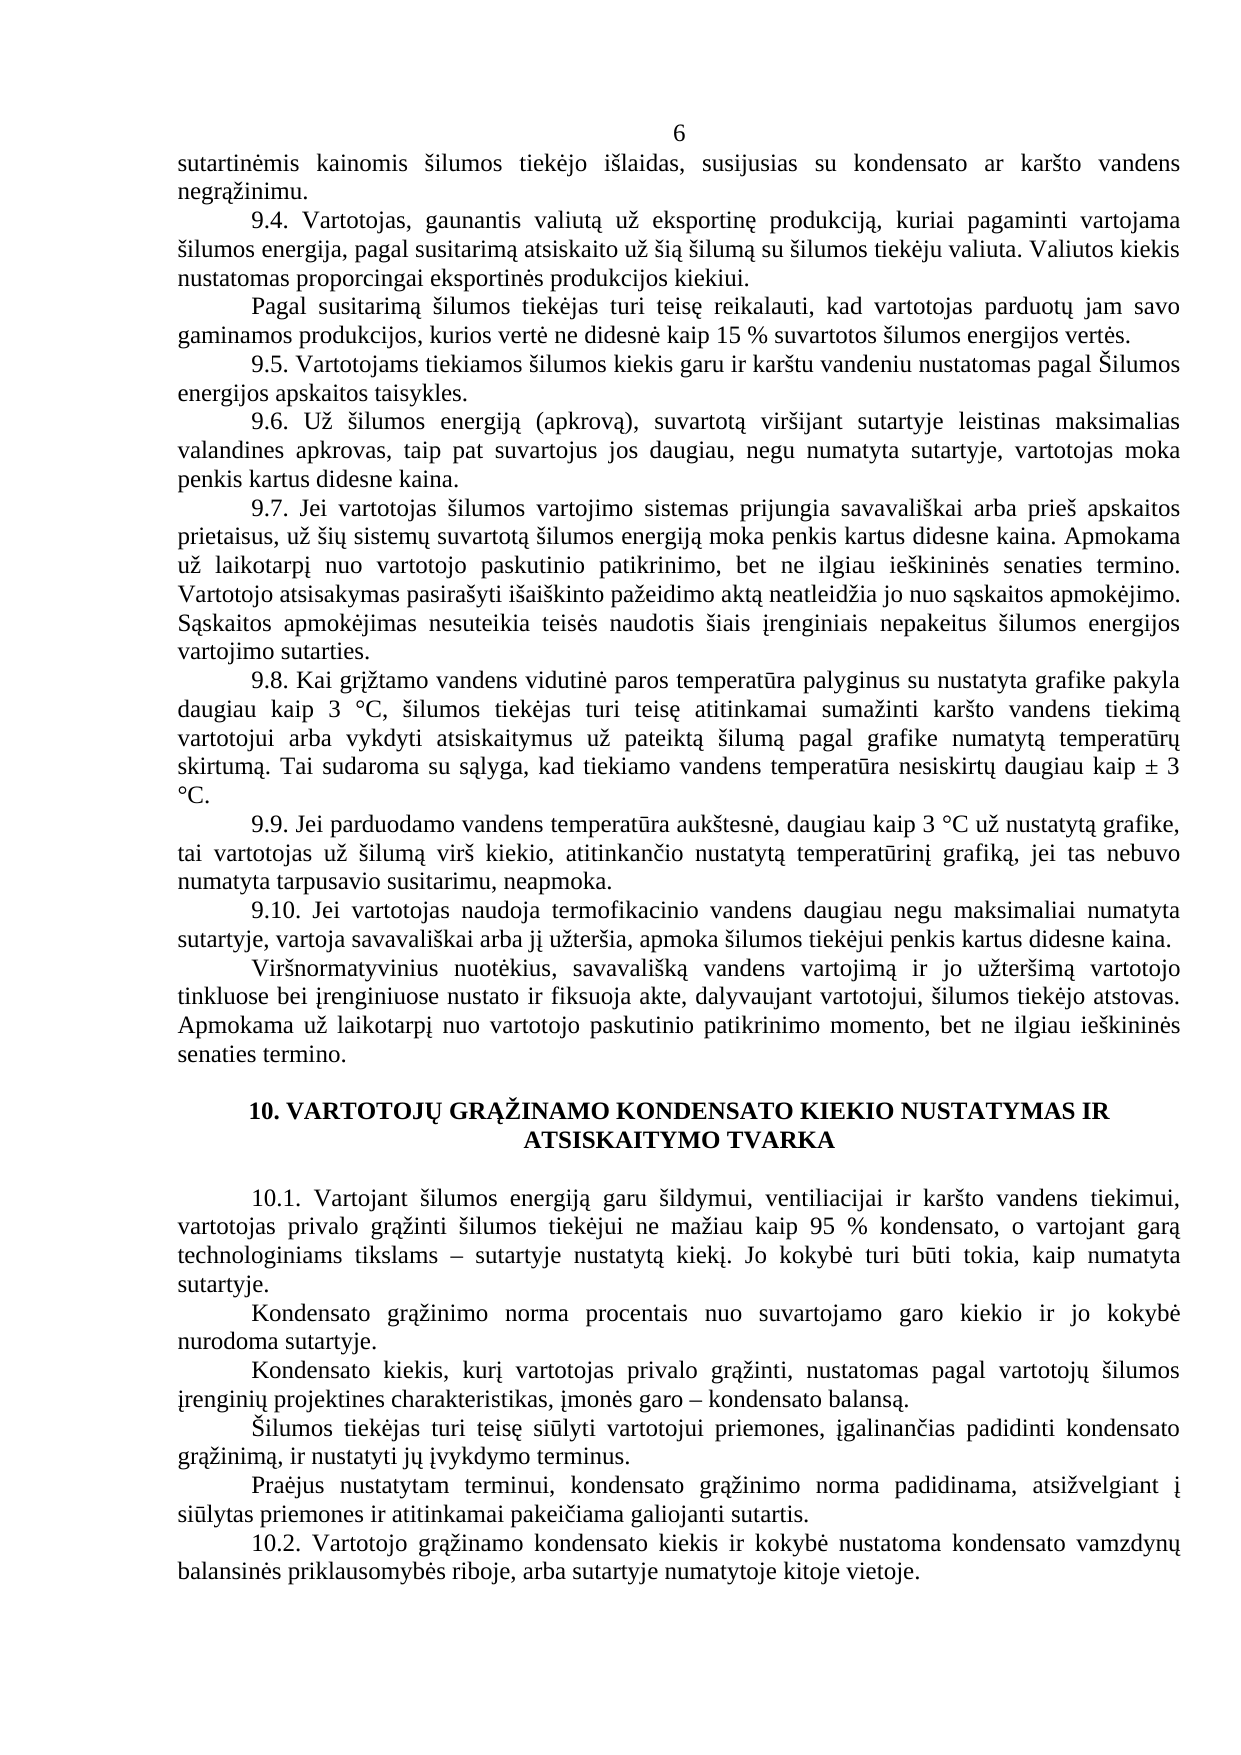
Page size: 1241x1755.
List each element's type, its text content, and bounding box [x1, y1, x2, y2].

text Kondensato grąžinimo norma procentais nuo suvartojamo garo kiekio ir jo kokybė nurodoma sutartyje. [177, 1298, 1181, 1355]
text 9.4. Vartotojas, gaunantis valiutą už eksportinę produkciją, kuriai pagaminti vartojama šilumos energija, pagal susitarimą atsiskaito už šią šilumą su šilumos tiekėju valiuta. Valiutos kiekis nustatomas proporcingai eksportinės produkcijos kiekiui. [177, 205, 1181, 291]
text 10.1. Vartojant šilumos energiją garu šildymui, ventiliacijai ir karšto vandens tiekimui, vartotojas privalo grąžinti šilumos tiekėjui ne mažiau kaip 95 % kondensato, o vartojant garą technologiniams tikslams – sutartyje nustatytą kiekį. Jo kokybė turi būti tokia, kaip numatyta sutartyje. [177, 1183, 1181, 1298]
text 10.2. Vartotojo grąžinamo kondensato kiekis ir kokybė nustatoma kondensato vamzdynų balansinės priklausomybės riboje, arba sutartyje numatytoje kitoje vietoje. [177, 1528, 1181, 1585]
text 9.6. Už šilumos energiją (apkrovą), suvartotą viršijant sutartyje leistinas maksimalias valandines apkrovas, taip pat suvartojus jos daugiau, negu numatyta sutartyje, vartotojas moka penkis kartus didesne kaina. [177, 406, 1181, 493]
text Pagal susitarimą šilumos tiekėjas turi teisę reikalauti, kad vartotojas parduotų jam savo gaminamos produkcijos, kurios vertė ne didesnė kaip 15 % suvartotos šilumos energijos vertės. [177, 291, 1181, 349]
text 9.8. Kai grįžtamo vandens vidutinė paros temperatūra palyginus su nustatyta grafike pakyla daugiau kaip 3 °C, šilumos tiekėjas turi teisę atitinkamai sumažinti karšto vandens tiekimą vartotojui arba vykdyti atsiskaitymus už pateiktą šilumą pagal grafike numatytą temperatūrų skirtumą. Tai sudaroma su sąlyga, kad tiekiamo vandens temperatūra nesiskirtų daugiau kaip ± 3 °C. [177, 665, 1181, 809]
text Praėjus nustatytam terminui, kondensato grąžinimo norma padidinama, atsižvelgiant į siūlytas priemones ir atitinkamai pakeičiama galiojanti sutartis. [177, 1470, 1181, 1528]
text 9.9. Jei parduodamo vandens temperatūra aukštesnė, daugiau kaip 3 °C už nustatytą grafike, tai vartotojas už šilumą virš kiekio, atitinkančio nustatytą temperatūrinį grafiką, jei tas nebuvo numatyta tarpusavio susitarimu, neapmoka. [177, 809, 1181, 895]
text sutartinėmis kainomis šilumos tiekėjo išlaidas, susijusias su kondensato ar karšto vandens negrąžinimu. [177, 148, 1181, 205]
text Šilumos tiekėjas turi teisę siūlyti vartotojui priemones, įgalinančias padidinti kondensato grąžinimą, ir nustatyti jų įvykdymo terminus. [177, 1413, 1181, 1470]
text Kondensato kiekis, kurį vartotojas privalo grąžinti, nustatomas pagal vartotojų šilumos įrenginių projektines charakteristikas, įmonės garo – kondensato balansą. [177, 1355, 1181, 1413]
text Viršnormatyvinius nuotėkius, savavališką vandens vartojimą ir jo užteršimą vartotojo tinkluose bei įrenginiuose nustato ir fiksuoja akte, dalyvaujant vartotojui, šilumos tiekėjo atstovas. Apmokama už laikotarpį nuo vartotojo paskutinio patikrinimo momento, bet ne ilgiau ieškininės senaties termino. [177, 953, 1181, 1068]
text 9.10. Jei vartotojas naudoja termofikacinio vandens daugiau negu maksimaliai numatyta sutartyje, vartoja savavališkai arba jį užteršia, apmoka šilumos tiekėjui penkis kartus didesne kaina. [177, 895, 1181, 953]
text 10. VARTOTOJŲ GRĄŽINAMO KONDENSATO KIEKIO NUSTATYMAS IR ATSISKAITYMO TVARKA [177, 1096, 1181, 1154]
text 9.7. Jei vartotojas šilumos vartojimo sistemas prijungia savavališkai arba prieš apskaitos prietaisus, už šių sistemų suvartotą šilumos energiją moka penkis kartus didesne kaina. Apmokama už laikotarpį nuo vartotojo paskutinio patikrinimo, bet ne ilgiau ieškininės senaties termino. Vartotojo atsisakymas pasirašyti išaiškinto pažeidimo aktą neatleidžia jo nuo sąskaitos apmokėjimo. Sąskaitos apmokėjimas nesuteikia teisės naudotis šiais įrenginiais nepakeitus šilumos energijos vartojimo sutarties. [177, 493, 1181, 665]
text 9.5. Vartotojams tiekiamos šilumos kiekis garu ir karštu vandeniu nustatomas pagal Šilumos energijos apskaitos taisykles. [177, 349, 1181, 406]
